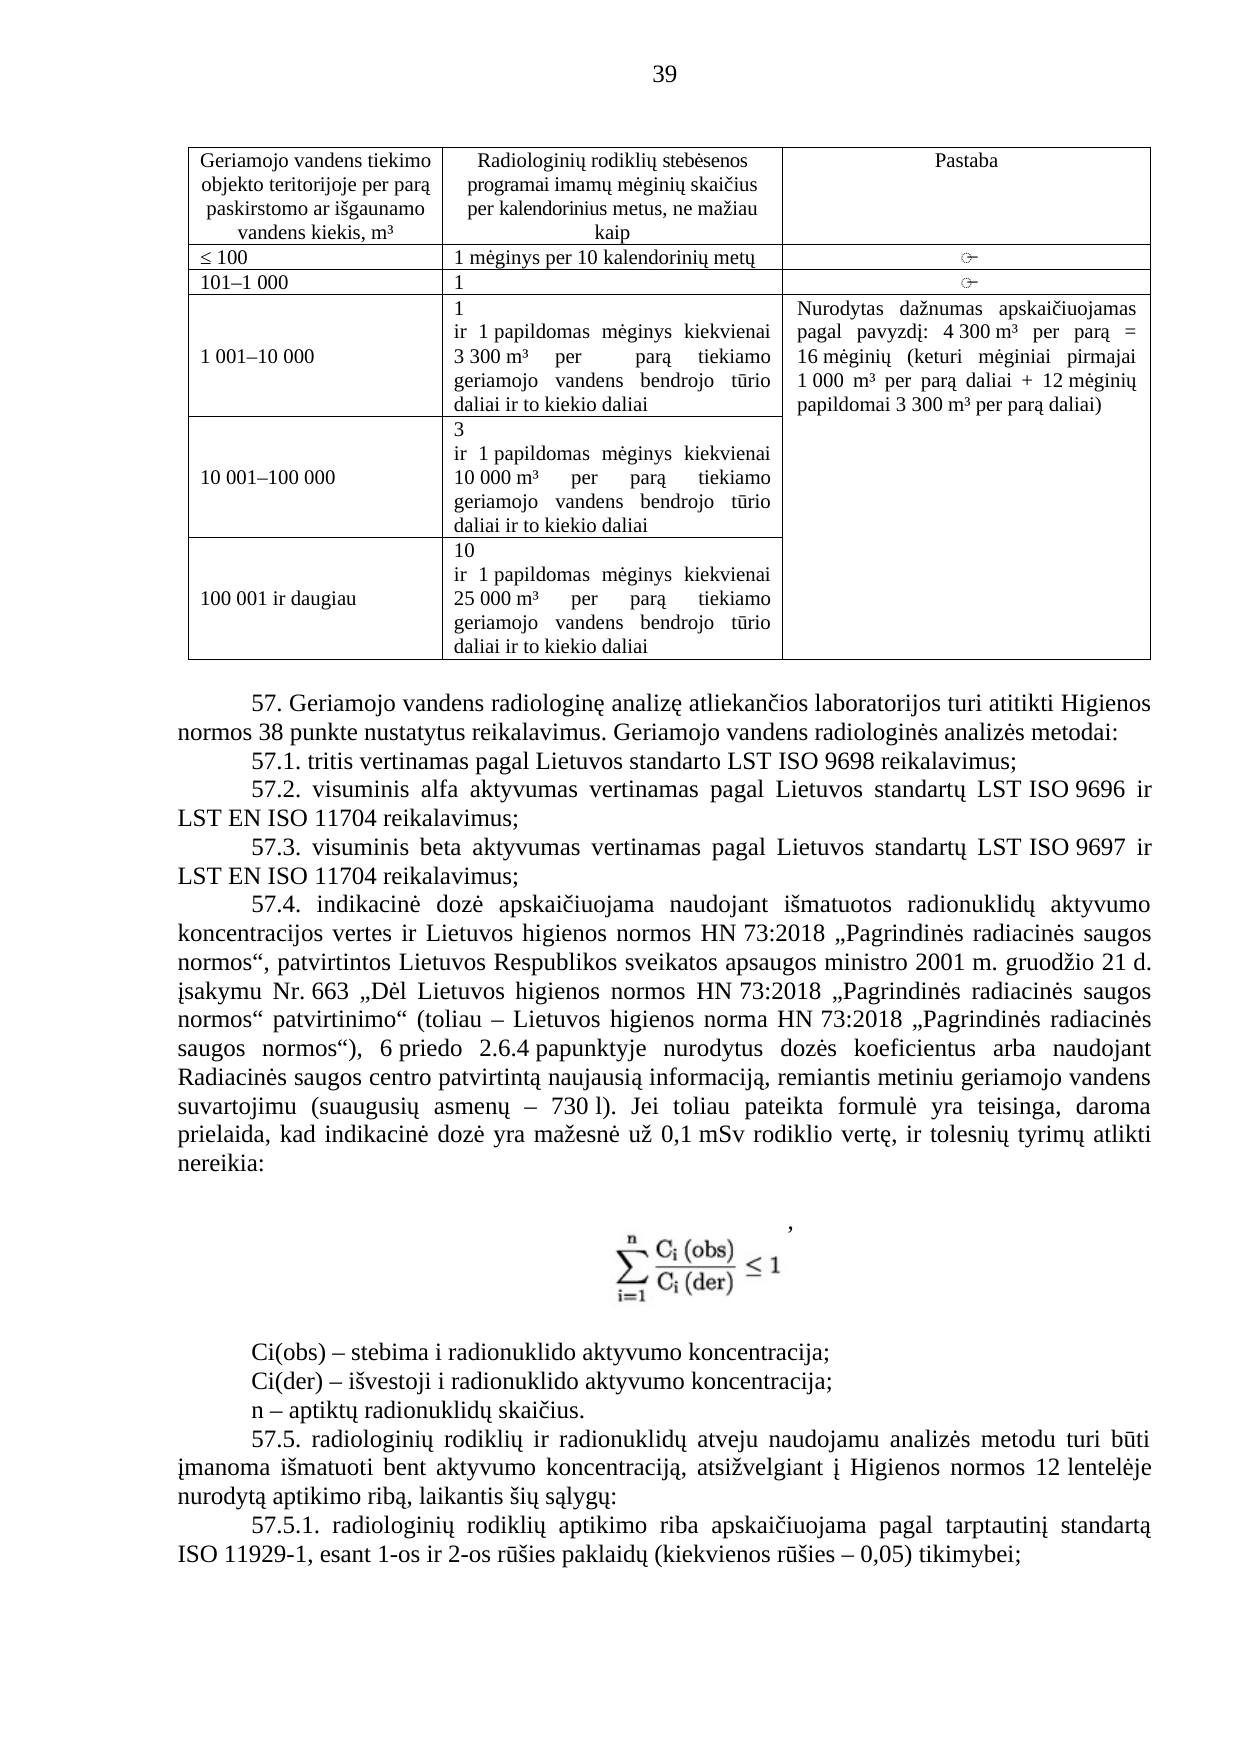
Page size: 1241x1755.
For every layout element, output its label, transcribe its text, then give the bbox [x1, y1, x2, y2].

table_cell 100 001 ir daugiau [189, 538, 442, 658]
table_cell ̶ [783, 270, 1150, 294]
text 57.5. radiologinių rodiklių ir radionuklidų atveju naudojamu analizės metodu turi būti įmanoma išmatuoti bent aktyvumo koncentraciją, atsižvelgiant į Higienos normos 12 lentelėje nurodytą aptikimo ribą, laikantis šių sąlygų: [177, 1424, 1152, 1510]
table_cell 1 ir 1 papildomas mėginys kiekvienai 3 300 m³ per parą tiekiamo geriamojo vandens bendrojo tūrio daliai ir to kiekio daliai [443, 295, 782, 416]
table_header Pastaba [783, 148, 1150, 244]
table_cell 1 001–10 000 [189, 295, 442, 416]
table_cell ≤ 100 [189, 245, 442, 269]
text , [177, 1206, 1152, 1309]
table_header Geriamojo vandens tiekimo objekto teritorijoje per parą paskirstomo ar išgaunamo vandens kiekis, m³ [189, 148, 442, 244]
text 57.5.1. radiologinių rodiklių aptikimo riba apskaičiuojama pagal tarptautinį standartą ISO 11929-1, esant 1-os ir 2-os rūšies paklaidų (kiekvienos rūšies – 0,05) tikimybei; [177, 1510, 1152, 1567]
table_cell ̶ [783, 245, 1150, 269]
text 57.3. visuminis beta aktyvumas vertinamas pagal Lietuvos standartų LST ISO 9697 ir LST EN ISO 11704 reikalavimus; [177, 832, 1152, 889]
text n – aptiktų radionuklidų skaičius. [177, 1395, 1152, 1424]
table_cell 10 ir 1 papildomas mėginys kiekvienai 25 000 m³ per parą tiekiamo geriamojo vandens bendrojo tūrio daliai ir to kiekio daliai [443, 538, 782, 658]
text Ci(der) – išvestoji i radionuklido aktyvumo koncentracija; [177, 1366, 1152, 1395]
table_cell 1 [443, 270, 782, 294]
text Ci(obs) – stebima i radionuklido aktyvumo koncentracija; [177, 1337, 1152, 1366]
table_cell 1 mėginys per 10 kalendorinių metų [443, 245, 782, 269]
table_header Radiologinių rodiklių stebėsenos programai imamų mėginių skaičius per kalendorinius metus, ne mažiau kaip [443, 148, 782, 244]
table_cell 101–1 000 [189, 270, 442, 294]
text 57.2. visuminis alfa aktyvumas vertinamas pagal Lietuvos standartų LST ISO 9696 ir LST EN ISO 11704 reikalavimus; [177, 774, 1152, 832]
text 57.4. indikacinė dozė apskaičiuojama naudojant išmatuotos radionuklidų aktyvumo koncentracijos vertes ir Lietuvos higienos normos HN 73:2018 „Pagrindinės radiacinės saugos normos“, patvirtintos Lietuvos Respublikos sveikatos apsaugos ministro 2001 m. gruodžio 21 d. įsakymu Nr. 663 „Dėl Lietuvos higienos normos HN 73:2018 „Pagrindinės radiacinės saugos normos“ patvirtinimo“ (toliau – Lietuvos higienos norma HN 73:2018 „Pagrindinės radiacinės saugos normos“), 6 priedo 2.6.4 papunktyje nurodytus dozės koeficientus arba naudojant Radiacinės saugos centro patvirtintą naujausią informaciją, remiantis metiniu geriamojo vandens suvartojimu (suaugusių asmenų – 730 l). Jei toliau pateikta formulė yra teisinga, daroma prielaida, kad indikacinė dozė yra mažesnė už 0,1 mSv rodiklio vertę, ir tolesnių tyrimų atlikti nereikia: [177, 889, 1152, 1177]
table_cell 3 ir 1 papildomas mėginys kiekvienai 10 000 m³ per parą tiekiamo geriamojo vandens bendrojo tūrio daliai ir to kiekio daliai [443, 417, 782, 537]
table_cell Nurodytas dažnumas apskaičiuojamas pagal pavyzdį: 4 300 m³ per parą = 16 mėginių (keturi mėginiai pirmajai 1 000 m³ per parą daliai + 12 mėginių papildomai 3 300 m³ per parą daliai) [783, 295, 1150, 658]
table_cell 10 001–100 000 [189, 417, 442, 537]
text 57. Geriamojo vandens radiologinę analizę atliekančios laboratorijos turi atitikti Higienos normos 38 punkte nustatytus reikalavimus. Geriamojo vandens radiologinės analizės metodai: [177, 688, 1152, 746]
text 57.1. tritis vertinamas pagal Lietuvos standarto LST ISO 9698 reikalavimus; [177, 746, 1152, 774]
